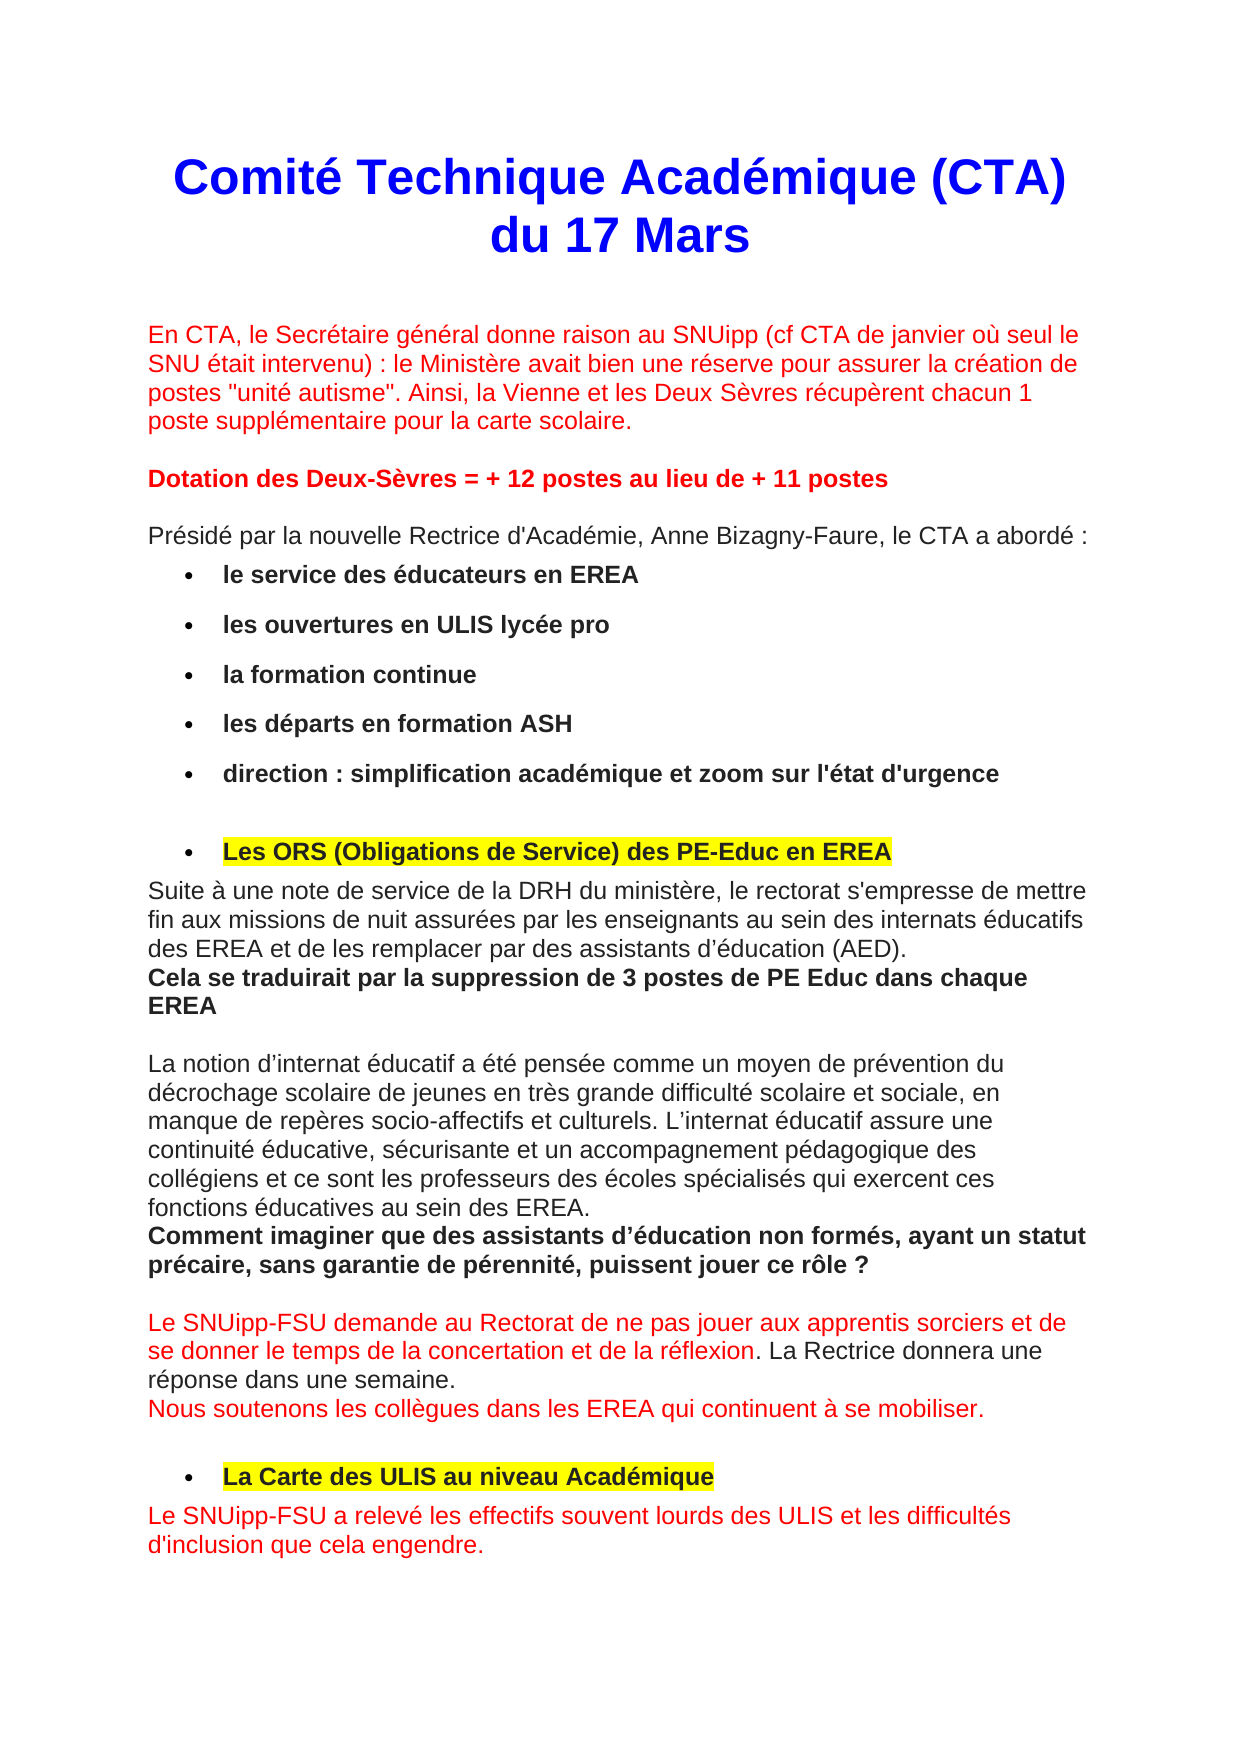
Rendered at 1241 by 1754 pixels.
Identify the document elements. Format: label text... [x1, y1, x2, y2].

list La Carte des ULIS au niveau Académique [185, 1462, 1093, 1491]
text En CTA, le Secrétaire général donne raison au SNUipp (cf CTA de janvier où seul le SNU était intervenu) : le Ministère avait bien une réserve pour assurer la création de postes "unité autisme". Ainsi, la Vienne et les Deux Sèvres récupèrent chacun 1 poste supplémentaire pour la carte scolaire. [148, 320, 1093, 435]
list Les ORS (Obligations de Service) des PE-Educ en EREA [185, 837, 1093, 866]
text La notion d’internat éducatif a été pensée comme un moyen de prévention du décrochage scolaire de jeunes en très grande difficulté scolaire et sociale, en manque de repères socio-affectifs et culturels. L’internat éducatif assure une continuité éducative, sécurisante et un accompagnement pédagogique des collégiens et ce sont les professeurs des écoles spécialisés qui exercent ces fonctions éducatives au sein des EREA. [148, 1049, 1093, 1221]
text Comment imaginer que des assistants d’éducation non formés, ayant un statut précaire, sans garantie de pérennité, puissent jouer ce rôle ? [148, 1221, 1093, 1279]
list la formation continue [185, 660, 1093, 688]
text Comité Technique Académique (CTA) du 17 Mars [148, 148, 1093, 263]
list les ouvertures en ULIS lycée pro [185, 610, 1093, 639]
text Présidé par la nouvelle Rectrice d'Académie, Anne Bizagny-Faure, le CTA a abordé : [148, 521, 1093, 550]
text Le SNUipp-FSU demande au Rectorat de ne pas jouer aux apprentis sorciers et de se donner le temps de la concertation et de la réflexion. La Rectrice donnera une réponse dans une semaine. [148, 1308, 1093, 1394]
text Le SNUipp-FSU a relevé les effectifs souvent lourds des ULIS et les difficultés d'inclusion que cela engendre. [148, 1501, 1093, 1558]
text Suite à une note de service de la DRH du ministère, le rectorat s'empresse de mettre fin aux missions de nuit assurées par les enseignants au sein des internats éducatifs des EREA et de les remplacer par des assistants d’éducation (AED). [148, 876, 1093, 963]
list le service des éducateurs en EREA [185, 561, 1093, 589]
text Cela se traduirait par la suppression de 3 postes de PE Educ dans chaque EREA [148, 963, 1093, 1020]
text Dotation des Deux-Sèvres = + 12 postes au lieu de + 11 postes [148, 464, 1093, 493]
list direction : simplification académique et zoom sur l'état d'urgence [185, 759, 1093, 788]
list les départs en formation ASH [185, 709, 1093, 738]
text Nous soutenons les collègues dans les EREA qui continuent à se mobiliser. [148, 1394, 1093, 1423]
